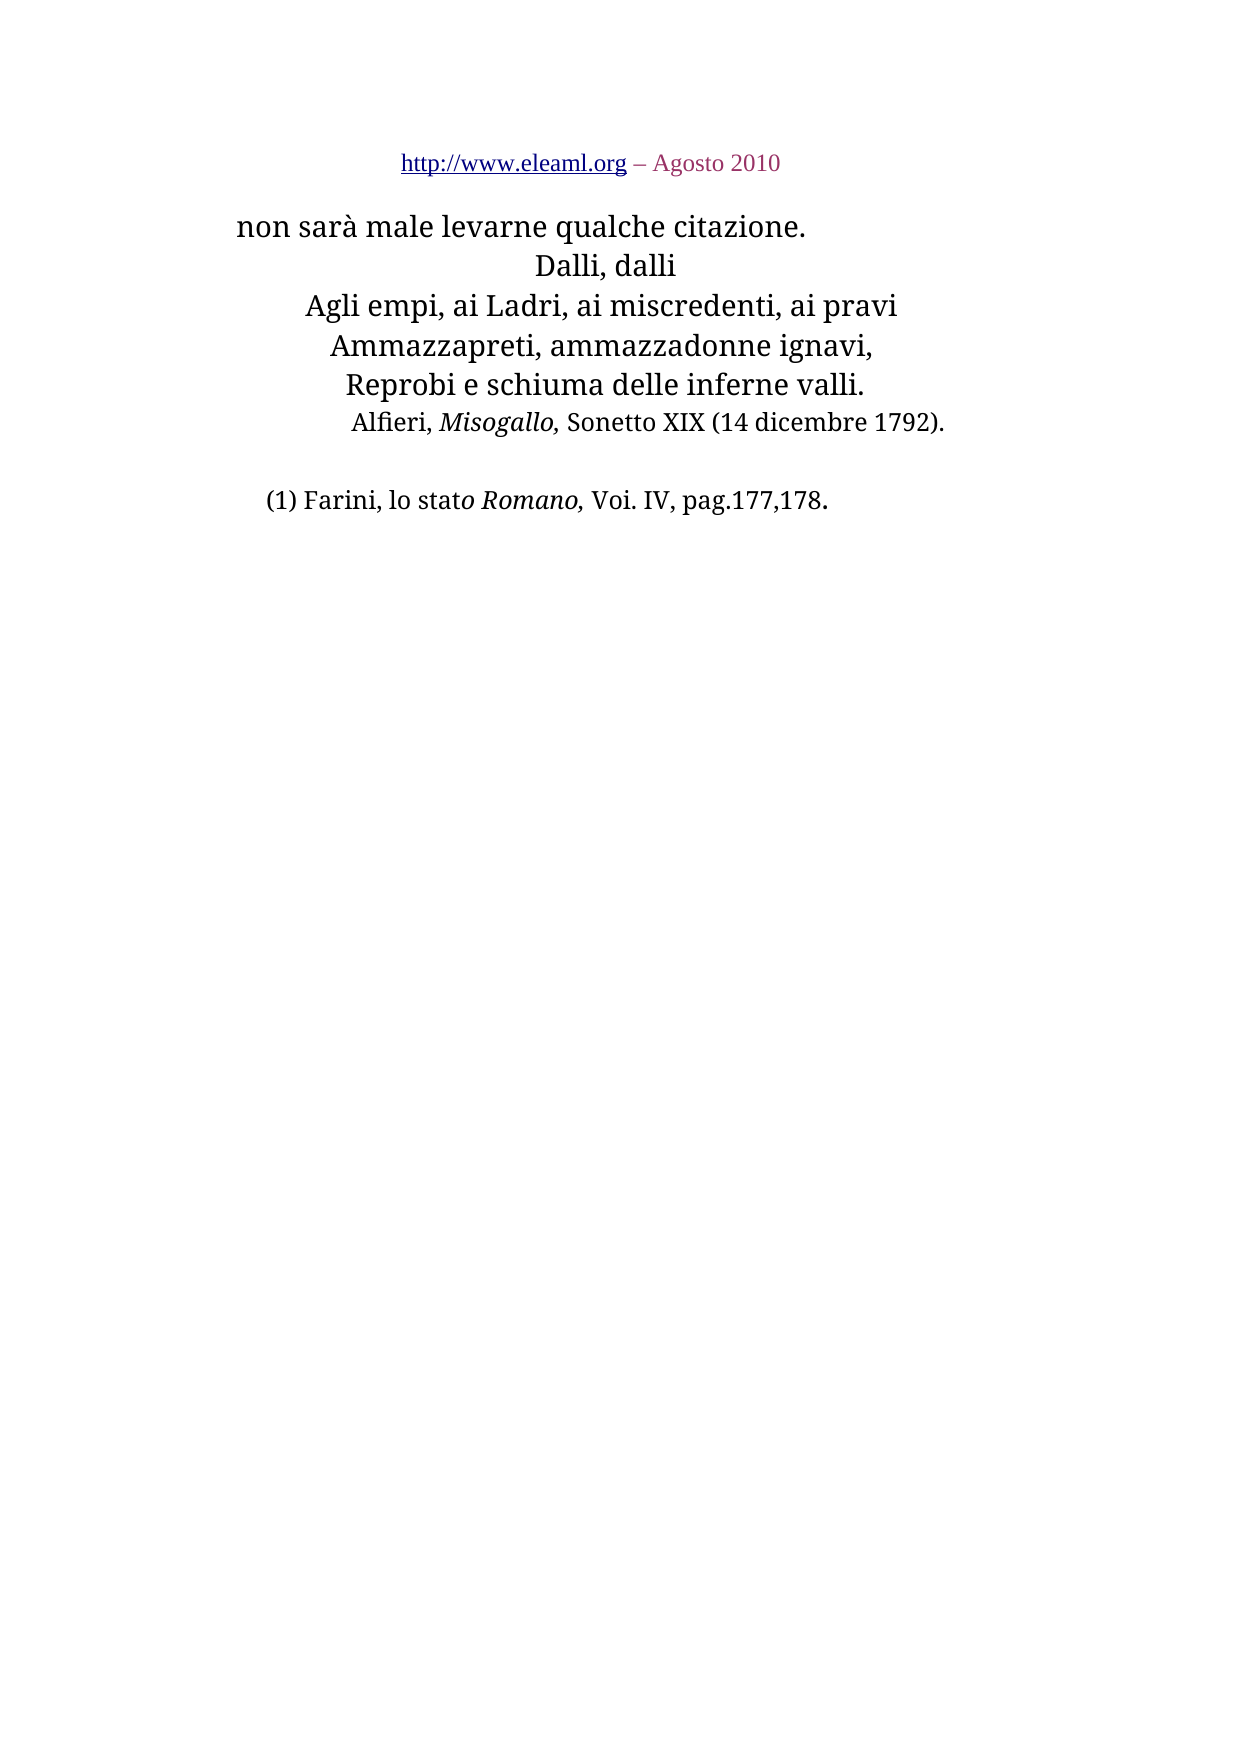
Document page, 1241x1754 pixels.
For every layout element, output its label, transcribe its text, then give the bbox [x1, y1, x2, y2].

text Dalli, dalli [236, 246, 945, 285]
text Ammazzapreti, ammazzadonne ignavi, [236, 325, 945, 365]
text (1) Farini, lo stato Romano, Voi. IV, pag.177,178. [236, 478, 945, 518]
text Reprobi e schiuma delle inferne valli. [236, 365, 945, 404]
text Alfieri, Misogallo, Sonetto XIX (14 dicembre 1792). [236, 404, 945, 438]
text non sarà male levarne qualche citazione. [236, 206, 945, 246]
text Agli empi, ai Ladri, ai miscredenti, ai pravi [236, 285, 945, 325]
